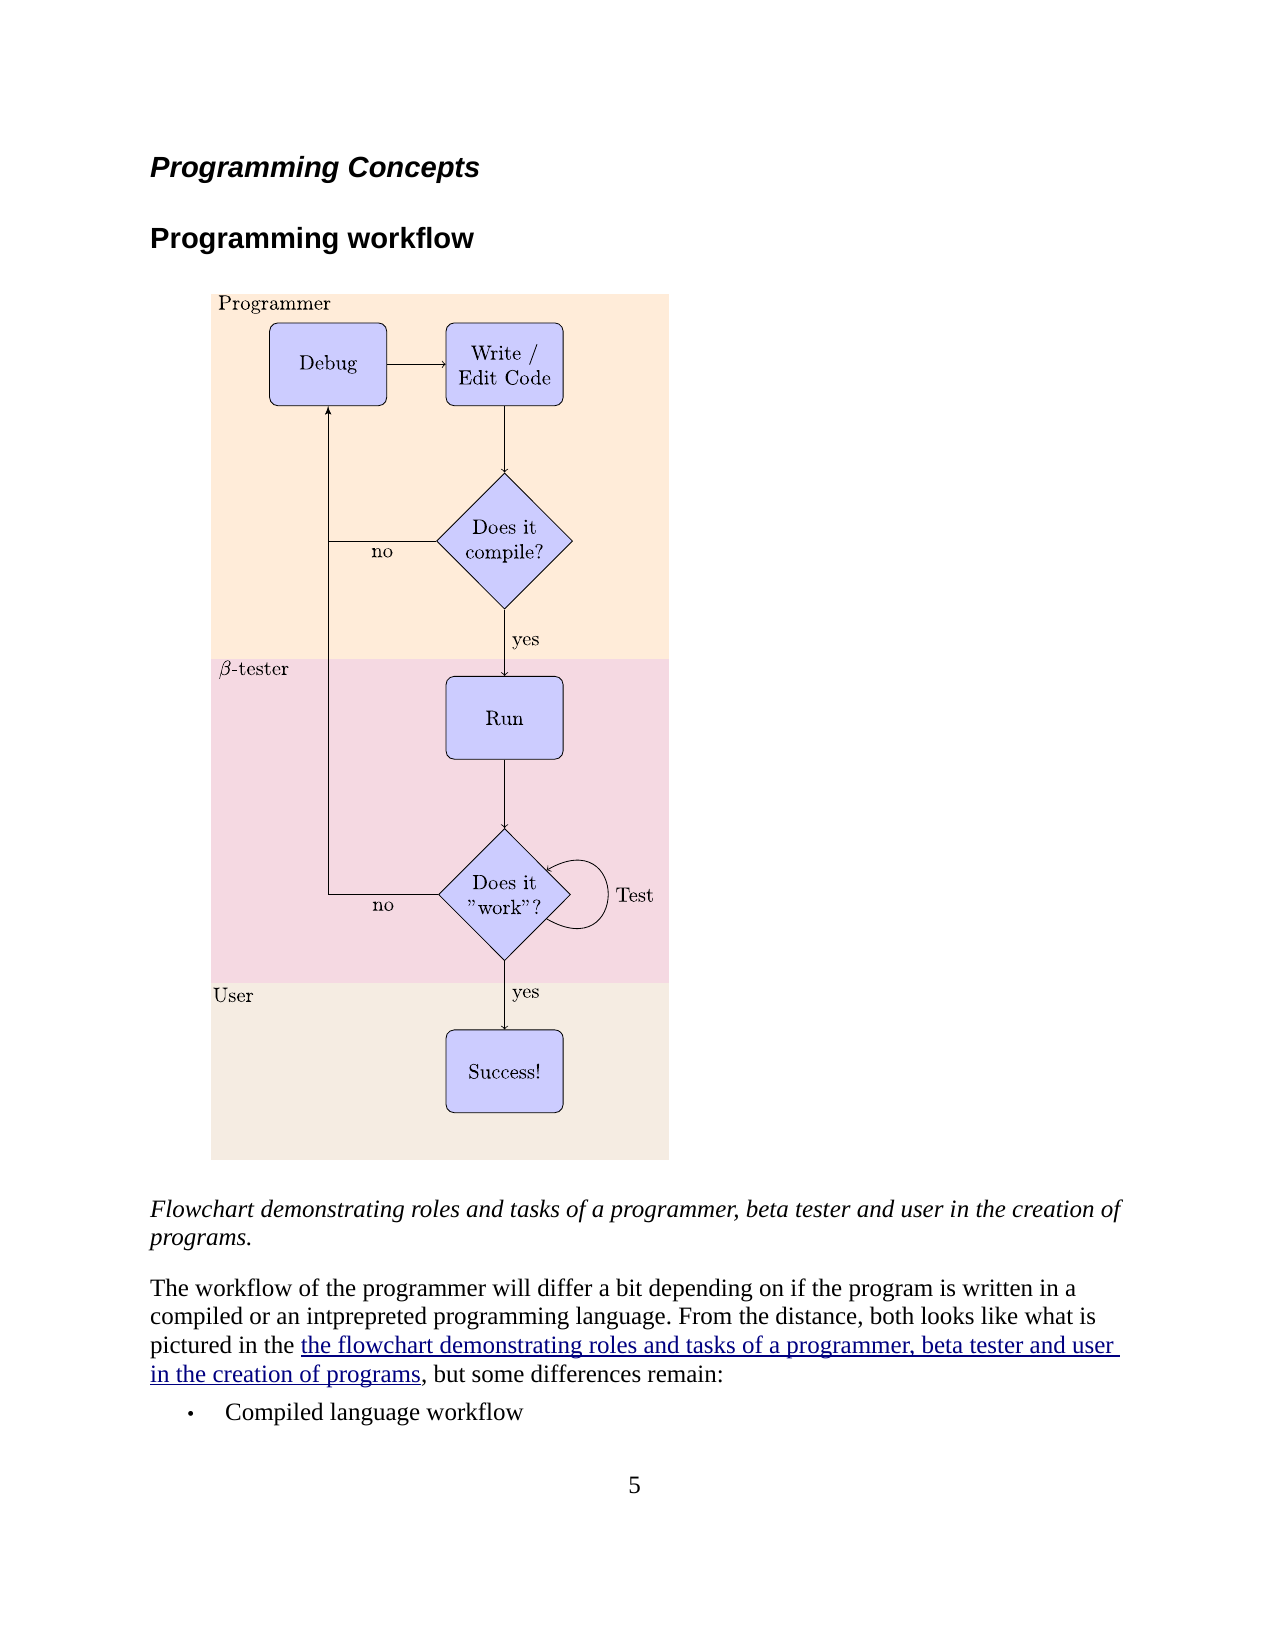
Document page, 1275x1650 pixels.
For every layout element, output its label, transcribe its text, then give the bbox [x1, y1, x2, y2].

subtitle Programming Concepts [150, 150, 1125, 183]
text The workflow of the programmer will differ a bit depending on if the program is written in a compiled or an intprepreted programming language. From the distance, both looks like what is pictured in the the flowchart demonstrating roles and tasks of a programmer, beta tester and user in the creation of programs, but some differences remain: [150, 1273, 1125, 1388]
subtitle Programming workflow [150, 221, 1125, 254]
list Compiled language workflow [187, 1397, 1125, 1425]
text Flowchart demonstrating roles and tasks of a programmer, beta tester and user in the creation of programs. [150, 1194, 1125, 1251]
